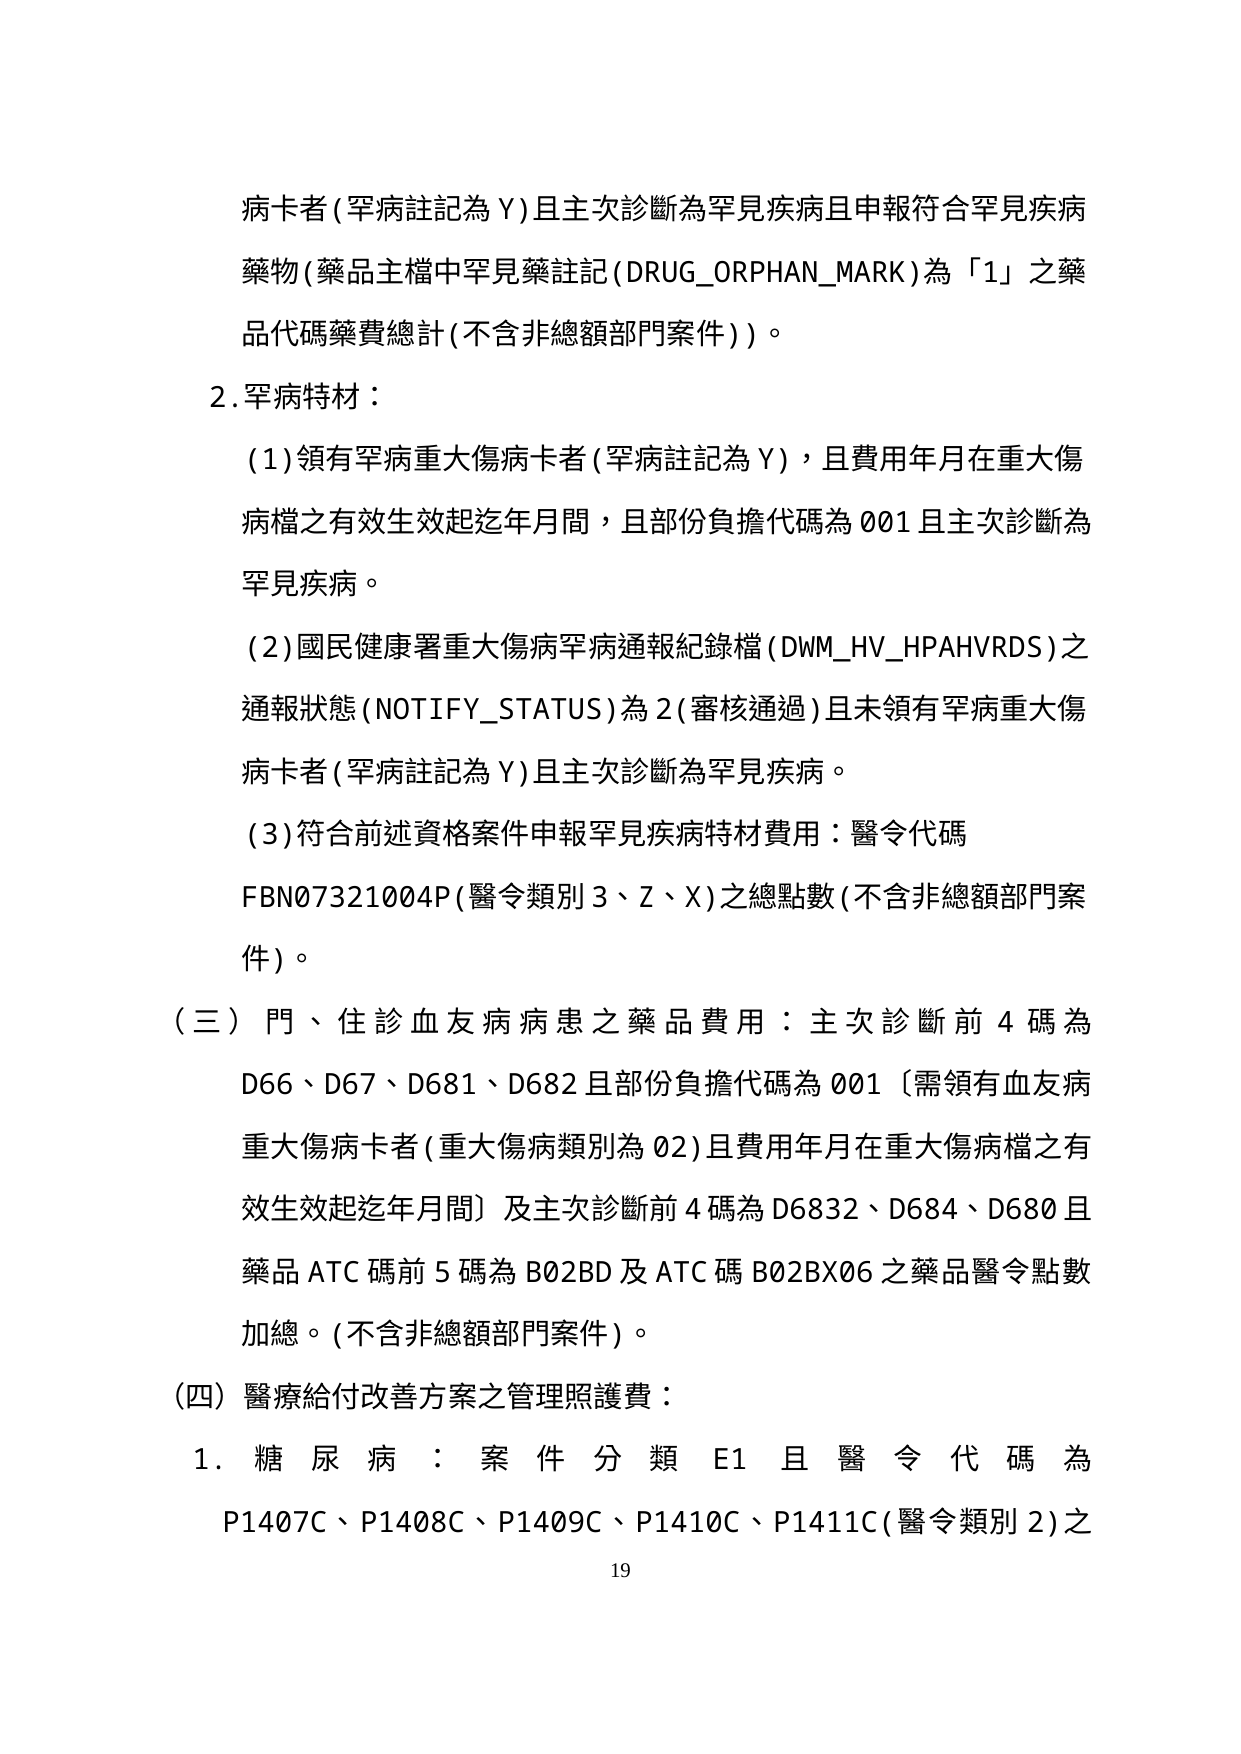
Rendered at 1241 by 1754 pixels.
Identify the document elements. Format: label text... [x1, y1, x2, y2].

text （四）醫療給付改善方案之管理照護費： [156, 1353, 1092, 1415]
text 病卡者(罕病註記為Y)且主次診斷為罕見疾病且申報符合罕見疾病藥物(藥品主檔中罕見藥註記(DRUG_ORPHAN_MARK)為「1」之藥品代碼藥費總計(不含非總額部門案件))。 [156, 165, 1092, 353]
text (2)國民健康署重大傷病罕病通報紀錄檔(DWM_HV_HPAHVRDS)之通報狀態(NOTIFY_STATUS)為2(審核通過)且未領有罕病重大傷病卡者(罕病註記為Y)且主次診斷為罕見疾病。 [156, 603, 1092, 790]
text 1.糖尿病：案件分類E1且醫令代碼為P1407C、P1408C、P1409C、P1410C、P1411C(醫令類別2)之 [192, 1415, 1092, 1540]
text 2.罕病特材： [156, 353, 1092, 415]
text (1)領有罕病重大傷病卡者(罕病註記為Y)，且費用年月在重大傷病檔之有效生效起迄年月間，且部份負擔代碼為001且主次診斷為罕見疾病。 [156, 415, 1092, 603]
text （三）門、住診血友病病患之藥品費用：主次診斷前4碼為D66、D67、D681、D682且部份負擔代碼為001〔需領有血友病重大傷病卡者(重大傷病類別為02)且費用年月在重大傷病檔之有效生效起迄年月間〕及主次診斷前4碼為D6832、D684、D680且藥品ATC碼前5碼為B02BD及ATC碼B02BX06之藥品醫令點數加總。(不含非總額部門案件)。 [156, 978, 1092, 1353]
text (3)符合前述資格案件申報罕見疾病特材費用：醫令代碼FBN07321004P(醫令類別3、Z、X)之總點數(不含非總額部門案件)。 [156, 790, 1092, 978]
